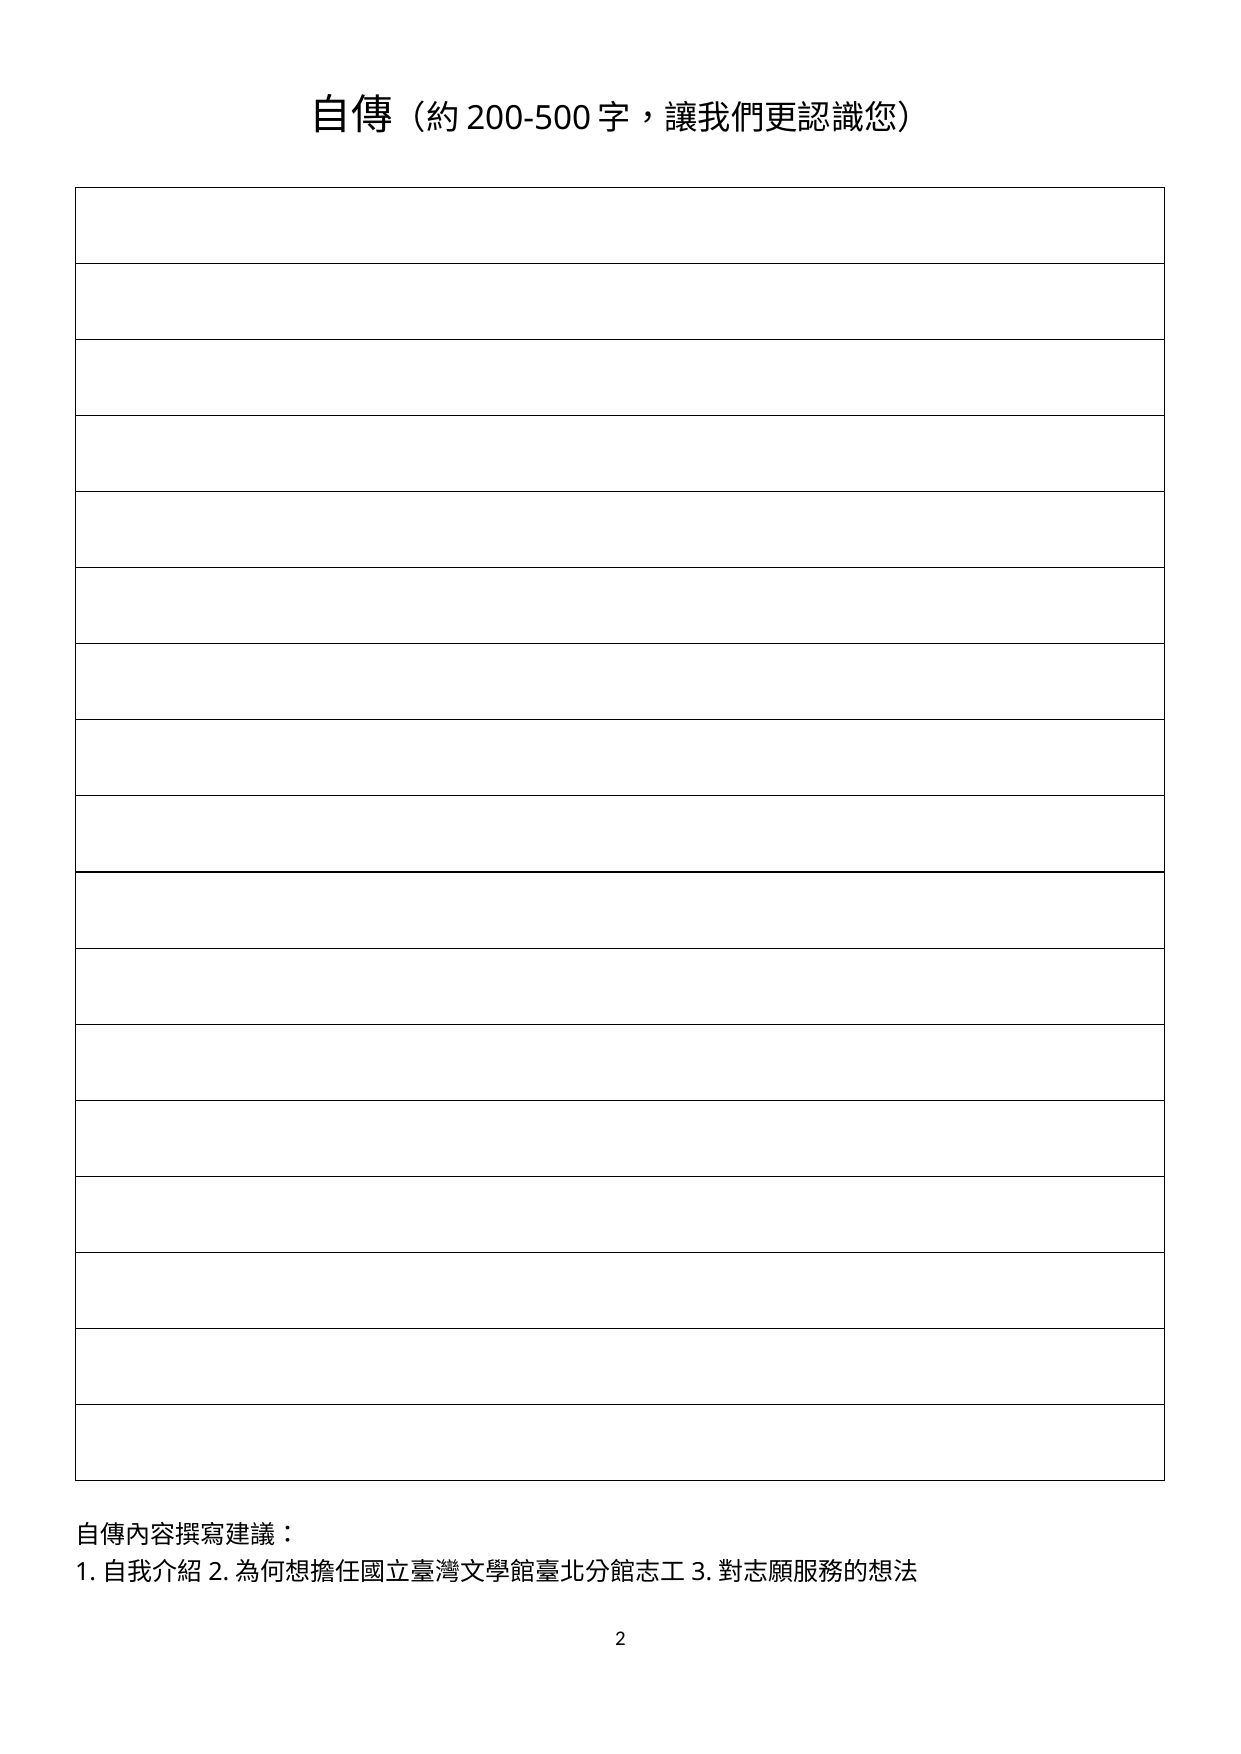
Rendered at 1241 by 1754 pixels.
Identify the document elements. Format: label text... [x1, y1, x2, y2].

table_cell [76, 1025, 1164, 1099]
text 自傳內容撰寫建議： [75, 1515, 1165, 1551]
table_cell [76, 416, 1164, 491]
table_cell [76, 492, 1164, 567]
table_cell [76, 949, 1164, 1023]
table_cell [76, 568, 1164, 643]
table_cell [76, 720, 1164, 795]
table_cell [76, 644, 1164, 719]
text 1. 自我介紹 2. 為何想擔任國立臺灣文學館臺北分館志工 3. 對志願服務的想法 [75, 1551, 1165, 1587]
table_cell [76, 340, 1164, 415]
table_cell [76, 1253, 1164, 1328]
table_cell [76, 1177, 1164, 1252]
table_cell [76, 1329, 1164, 1404]
table_cell [76, 1101, 1164, 1176]
table_header [76, 188, 1164, 263]
table_cell [76, 873, 1164, 947]
table_cell [76, 796, 1164, 871]
text 自傳（約200-500字，讓我們更認識您） [75, 81, 1165, 142]
table_cell [76, 264, 1164, 339]
table_cell [76, 1405, 1164, 1480]
